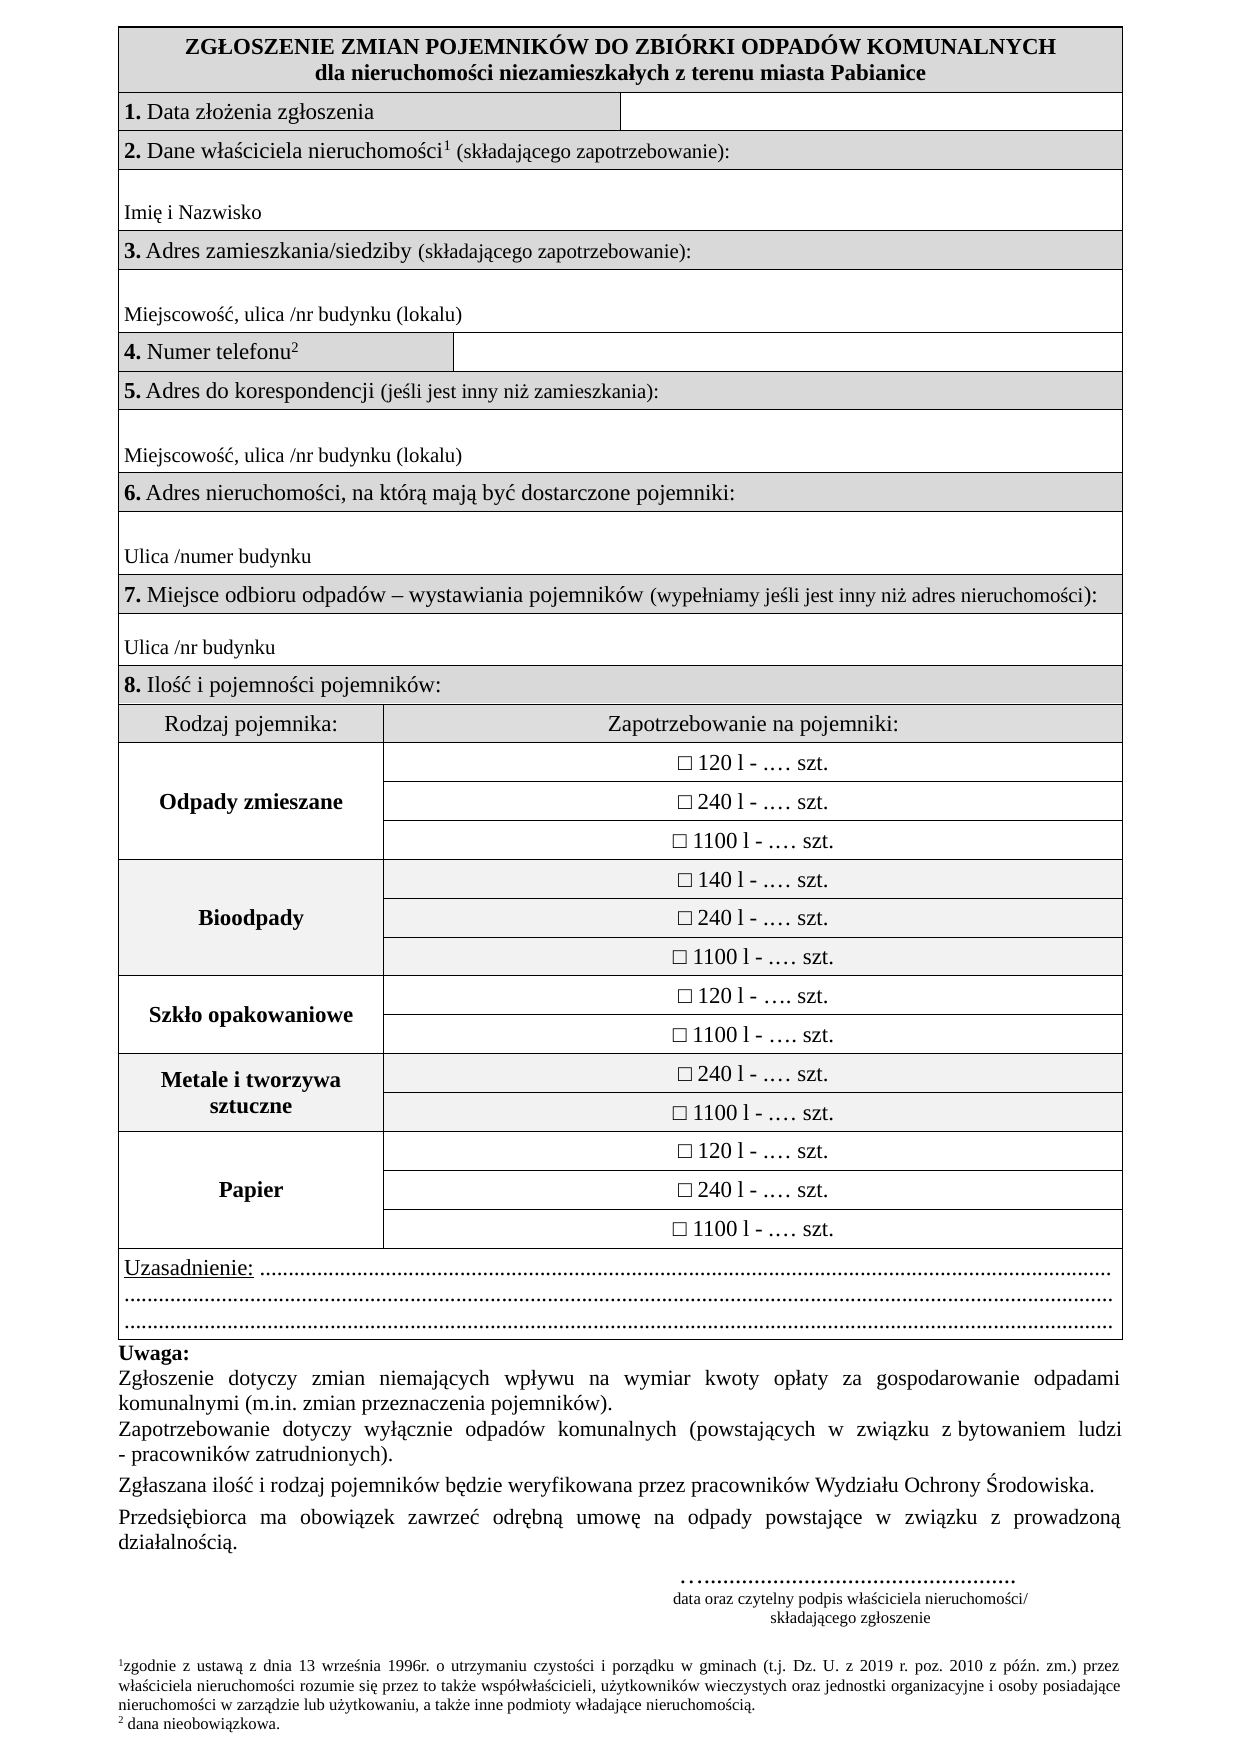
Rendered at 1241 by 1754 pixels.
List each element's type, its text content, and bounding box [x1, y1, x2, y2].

text Zapotrzebowanie dotyczy wyłącznie odpadów komunalnych (powstających w związku z bytowaniem ludzi - pracowników zatrudnionych). [118, 1416, 1122, 1466]
table_cell 5. Adres do korespondencji (jeśli jest inny niż zamieszkania): [119, 372, 1122, 409]
text Zgłoszenie dotyczy zmian niemających wpływu na wymiar kwoty opłaty za gospodarowanie odpadami komunalnymi (m.in. zmian przeznaczenia pojemników). [118, 1365, 1122, 1416]
table_cell 7. Miejsce odbioru odpadów – wystawiania pojemników (wypełniamy jeśli jest inny niż adres nieruchomości): [119, 575, 1122, 613]
table_cell 1. Data złożenia zgłoszenia [119, 93, 620, 130]
table_cell [454, 333, 1122, 371]
table_cell □ 120 l - …. szt. [384, 976, 1122, 1014]
table_cell 8. Ilość i pojemności pojemników: [119, 666, 1122, 703]
table_cell Bioodpady [119, 860, 383, 975]
table_cell □ 240 l - .… szt. [384, 899, 1122, 937]
table_cell Miejscowość, ulica /nr budynku (lokalu) [119, 270, 1122, 332]
text Uwaga: [118, 1340, 1122, 1365]
table_cell [621, 93, 1122, 130]
table_cell Miejscowość, ulica /nr budynku (lokalu) [119, 410, 1122, 472]
text składającego zgłoszenie [118, 1608, 1122, 1627]
table_cell □ 1100 l - .… szt. [384, 1093, 1122, 1131]
table_header ZGŁOSZENIE ZMIAN POJEMNIKÓW DO ZBIÓRKI ODPADÓW KOMUNALNYCH dla nieruchomości niezamieszkałych z terenu miasta Pabianice [119, 28, 1122, 92]
table_cell 3. Adres zamieszkania/siedziby (składającego zapotrzebowanie): [119, 231, 1122, 269]
table_cell □ 120 l - .… szt. [384, 1132, 1122, 1170]
text Zgłaszana ilość i rodzaj pojemników będzie weryfikowana przez pracowników Wydziału Ochrony Środowiska. [118, 1472, 1122, 1497]
table_cell □ 120 l - .… szt. [384, 743, 1122, 781]
text Przedsiębiorca ma obowiązek zawrzeć odrębną umowę na odpady powstające w związku z prowadzoną działalnością. [118, 1504, 1122, 1554]
table_cell □ 240 l - .… szt. [384, 1171, 1122, 1208]
table_cell □ 1100 l - .… szt. [384, 1210, 1122, 1247]
table_cell 2. Dane właściciela nieruchomości1 (składającego zapotrzebowanie): [119, 131, 1122, 169]
table_cell □ 1100 l - …. szt. [384, 1015, 1122, 1053]
table_cell Odpady zmieszane [119, 743, 383, 859]
table_cell Metale i tworzywa sztuczne [119, 1054, 383, 1131]
text ….................................................. [118, 1560, 1016, 1589]
table_cell □ 140 l - .… szt. [384, 860, 1122, 898]
table_cell Uzasadnienie: ............................................................................................................................................................................................................................................................................................................................................................................................................................................................................................................... [119, 1249, 1122, 1339]
table_cell Ulica /nr budynku [119, 614, 1122, 664]
table_cell Zapotrzebowanie na pojemniki: [384, 705, 1122, 742]
table_cell 6. Adres nieruchomości, na którą mają być dostarczone pojemniki: [119, 473, 1122, 511]
table_cell 4. Numer telefonu2 [119, 333, 453, 371]
table_cell Imię i Nazwisko [119, 170, 1122, 230]
table_cell □ 240 l - .… szt. [384, 1054, 1122, 1092]
table_cell □ 1100 l - .… szt. [384, 938, 1122, 975]
table_cell □ 240 l - .… szt. [384, 782, 1122, 820]
text 2 dana nieobowiązkowa. [118, 1714, 1122, 1733]
table_cell □ 1100 l - .… szt. [384, 821, 1122, 859]
table_cell Papier [119, 1132, 383, 1247]
table_cell Ulica /numer budynku [119, 512, 1122, 574]
text data oraz czytelny podpis właściciela nieruchomości/ [118, 1589, 1122, 1608]
table_cell Rodzaj pojemnika: [119, 705, 383, 742]
text 1zgodnie z ustawą z dnia 13 września 1996r. o utrzymaniu czystości i porządku w gminach (t.j. Dz. U. z 2019 r. poz. 2010 z późn. zm.) przez właściciela nieruchomości rozumie się przez to także współwłaścicieli, użytkowników wieczystych oraz jednostki organizacyjne i osoby posiadające nieruchomości w zarządzie lub użytkowaniu, a także inne podmioty władające nieruchomością. [118, 1656, 1122, 1714]
table_cell Szkło opakowaniowe [119, 976, 383, 1053]
